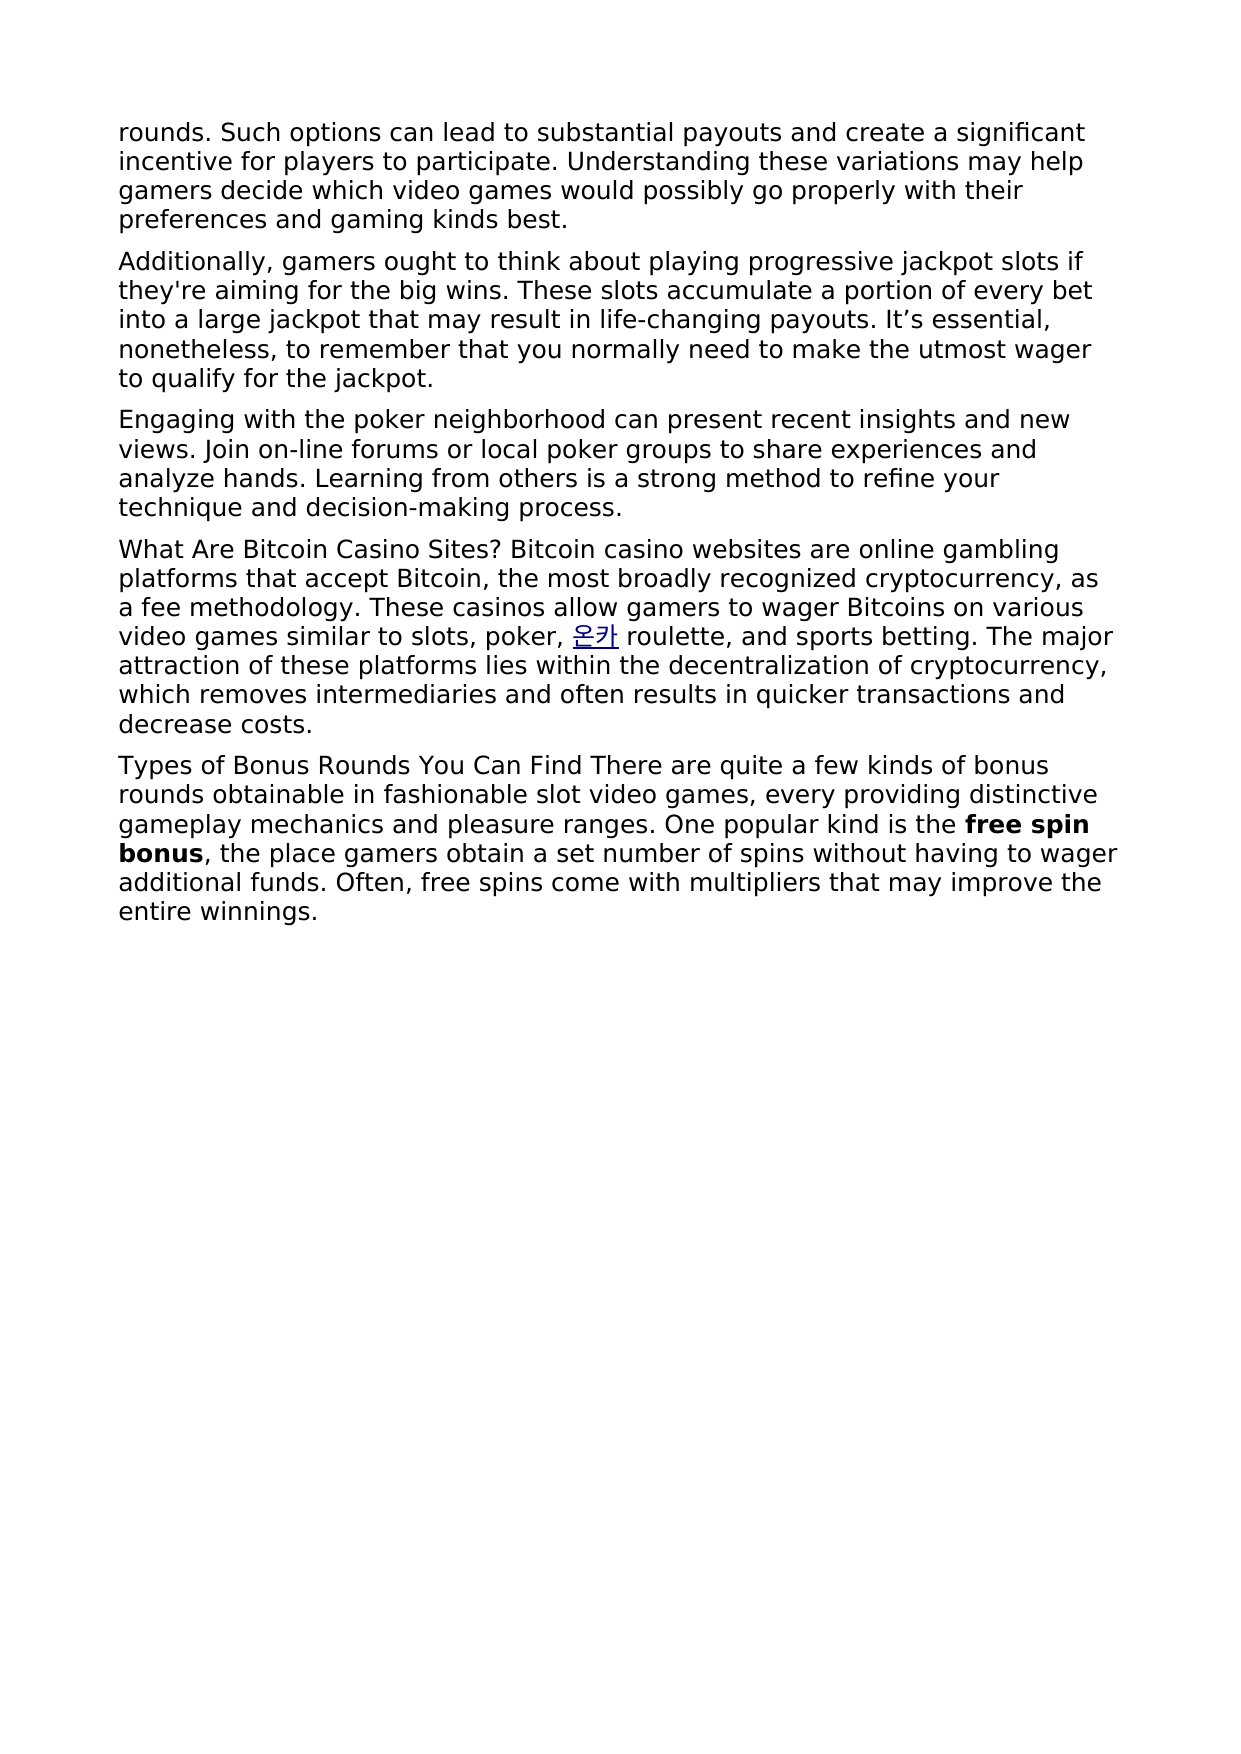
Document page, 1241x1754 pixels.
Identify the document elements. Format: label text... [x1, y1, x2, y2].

text Additionally, gamers ought to think about playing progressive jackpot slots if they're aiming for the big wins. These slots accumulate a portion of every bet into a large jackpot that may result in life-changing payouts. It’s essential, nonetheless, to remember that you normally need to make the utmost wager to qualify for the jackpot. [118, 247, 1122, 393]
text Types of Bonus Rounds You Can Find There are quite a few kinds of bonus rounds obtainable in fashionable slot video games, every providing distinctive gameplay mechanics and pleasure ranges. One popular kind is the free spin bonus, the place gamers obtain a set number of spins without having to wager additional funds. Often, free spins come with multipliers that may improve the entire winnings. [118, 751, 1122, 926]
text Engaging with the poker neighborhood can present recent insights and new views. Join on-line forums or local poker groups to share experiences and analyze hands. Learning from others is a strong method to refine your technique and decision-making process. [118, 406, 1122, 522]
text rounds. Such options can lead to substantial payouts and create a significant incentive for players to participate. Understanding these variations may help gamers decide which video games would possibly go properly with their preferences and gaming kinds best. [118, 118, 1122, 235]
text What Are Bitcoin Casino Sites? Bitcoin casino websites are online gambling platforms that accept Bitcoin, the most broadly recognized cryptocurrency, as a fee methodology. These casinos allow gamers to wager Bitcoins on various video games similar to slots, poker, 온카 roulette, and sports betting. The major attraction of these platforms lies within the decentralization of cryptocurrency, which removes intermediaries and often results in quicker transactions and decrease costs. [118, 535, 1122, 739]
